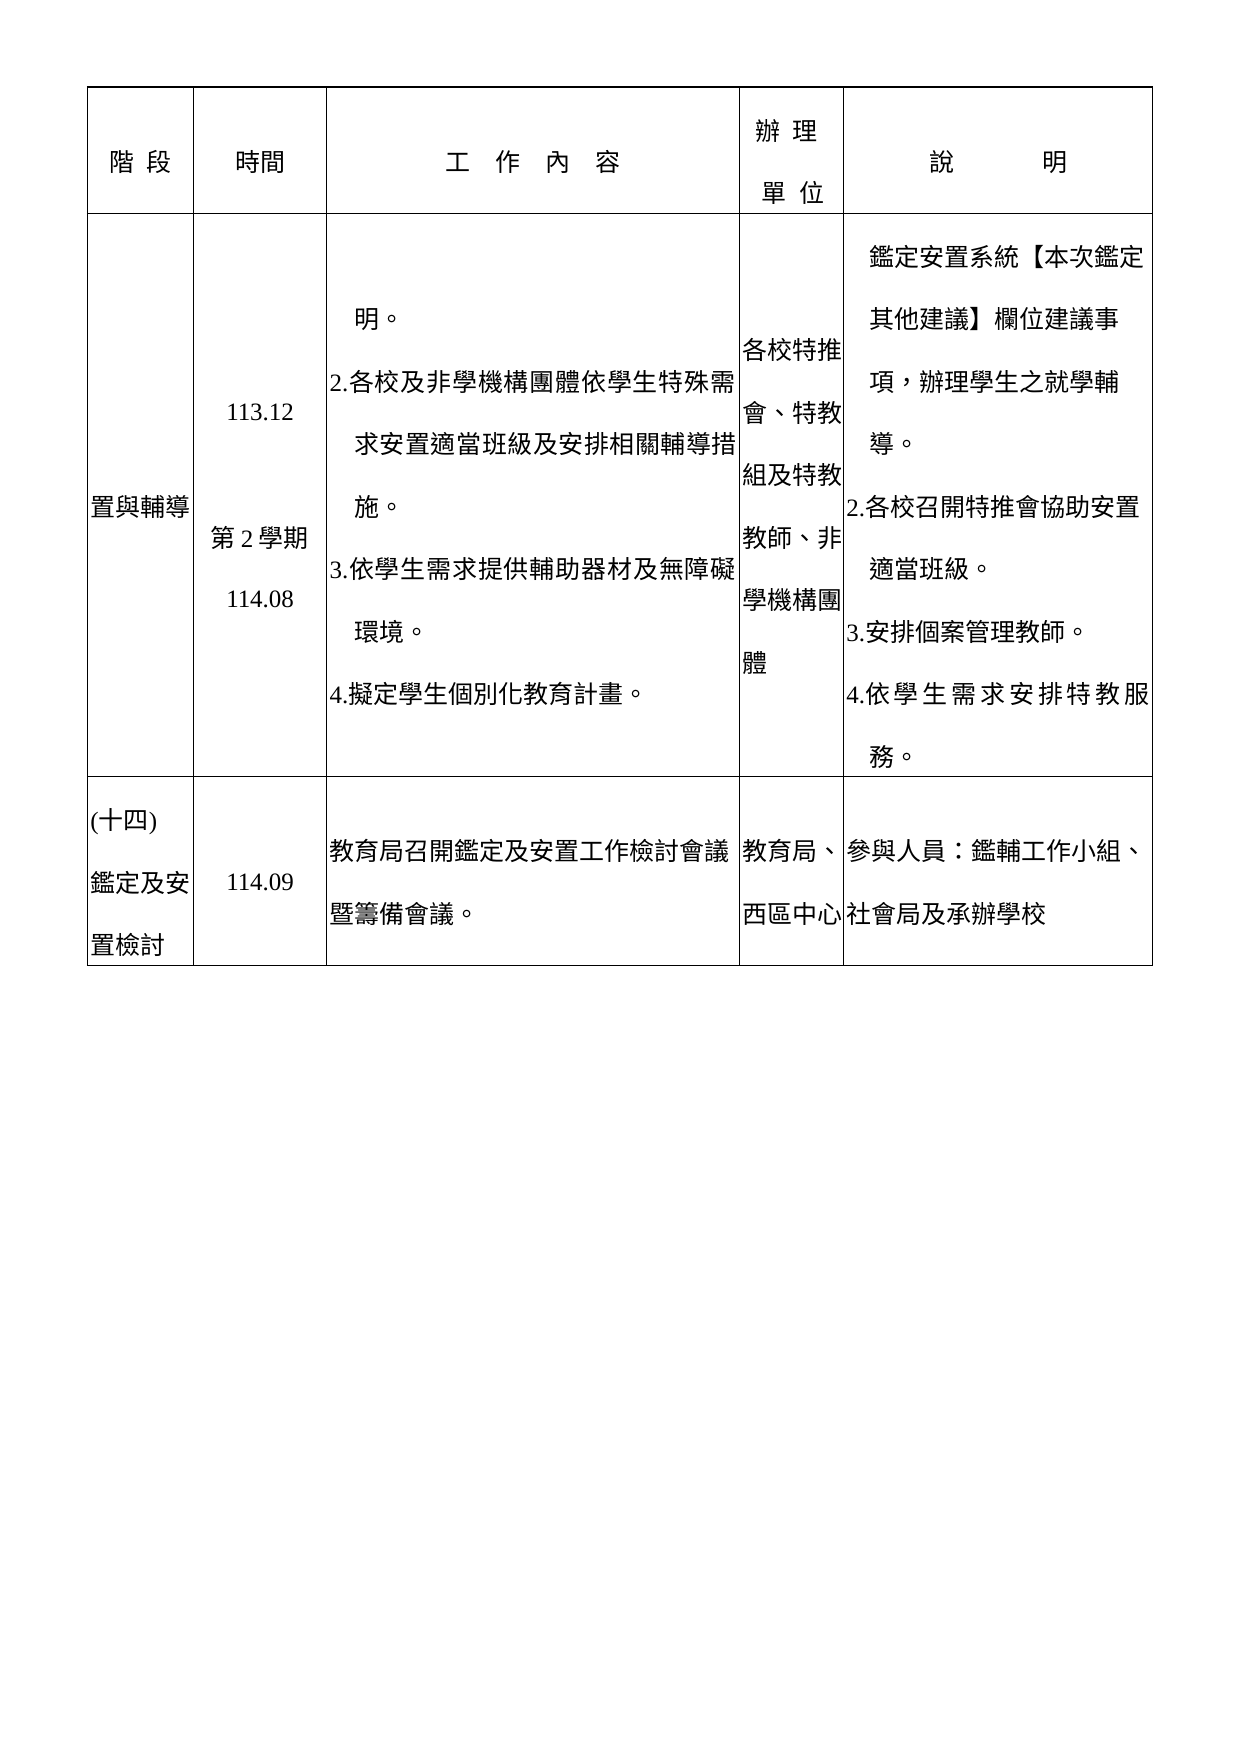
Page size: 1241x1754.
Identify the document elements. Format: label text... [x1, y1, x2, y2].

table_cell 參與人員：鑑輔工作小組、社會局及承辦學校 [844, 777, 1152, 964]
table_header 辦 理 單 位 [740, 88, 843, 212]
table_header 說 明 [844, 88, 1152, 212]
table_cell 教育局、 西區中心 [740, 777, 843, 964]
table_header 工 作 內 容 [327, 88, 739, 212]
table_cell 教育局召開鑑定及安置工作檢討會議暨籌備會議。 [327, 777, 739, 964]
table_cell (十四) 鑑定及安置檢討 [88, 777, 193, 964]
table_cell 114.09 [194, 777, 326, 964]
table_cell 置與輔導 [88, 214, 193, 776]
table_cell 113.12 第2學期 114.08 [194, 214, 326, 776]
table_cell 請各校依臺北市特殊教育鑑定安置系統【本次鑑定其他建議】欄位建議事項，辦理學生之就學輔導。 各校召開特推會協助安置適當班級。 安排個案管理教師。 依學生需求安排特教服務。 [844, 214, 1152, 776]
table_header 時間 [194, 88, 326, 212]
table_cell 明。 2.各校及非學機構團體依學生特殊需求安置適當班級及安排相關輔導措施。 3.依學生需求提供輔助器材及無障礙環境。 4.擬定學生個別化教育計畫。 [327, 214, 739, 776]
table_header 階 段 [88, 88, 193, 212]
table_cell 各校特推會、特教組及特教教師、非學機構團體 [740, 214, 843, 776]
